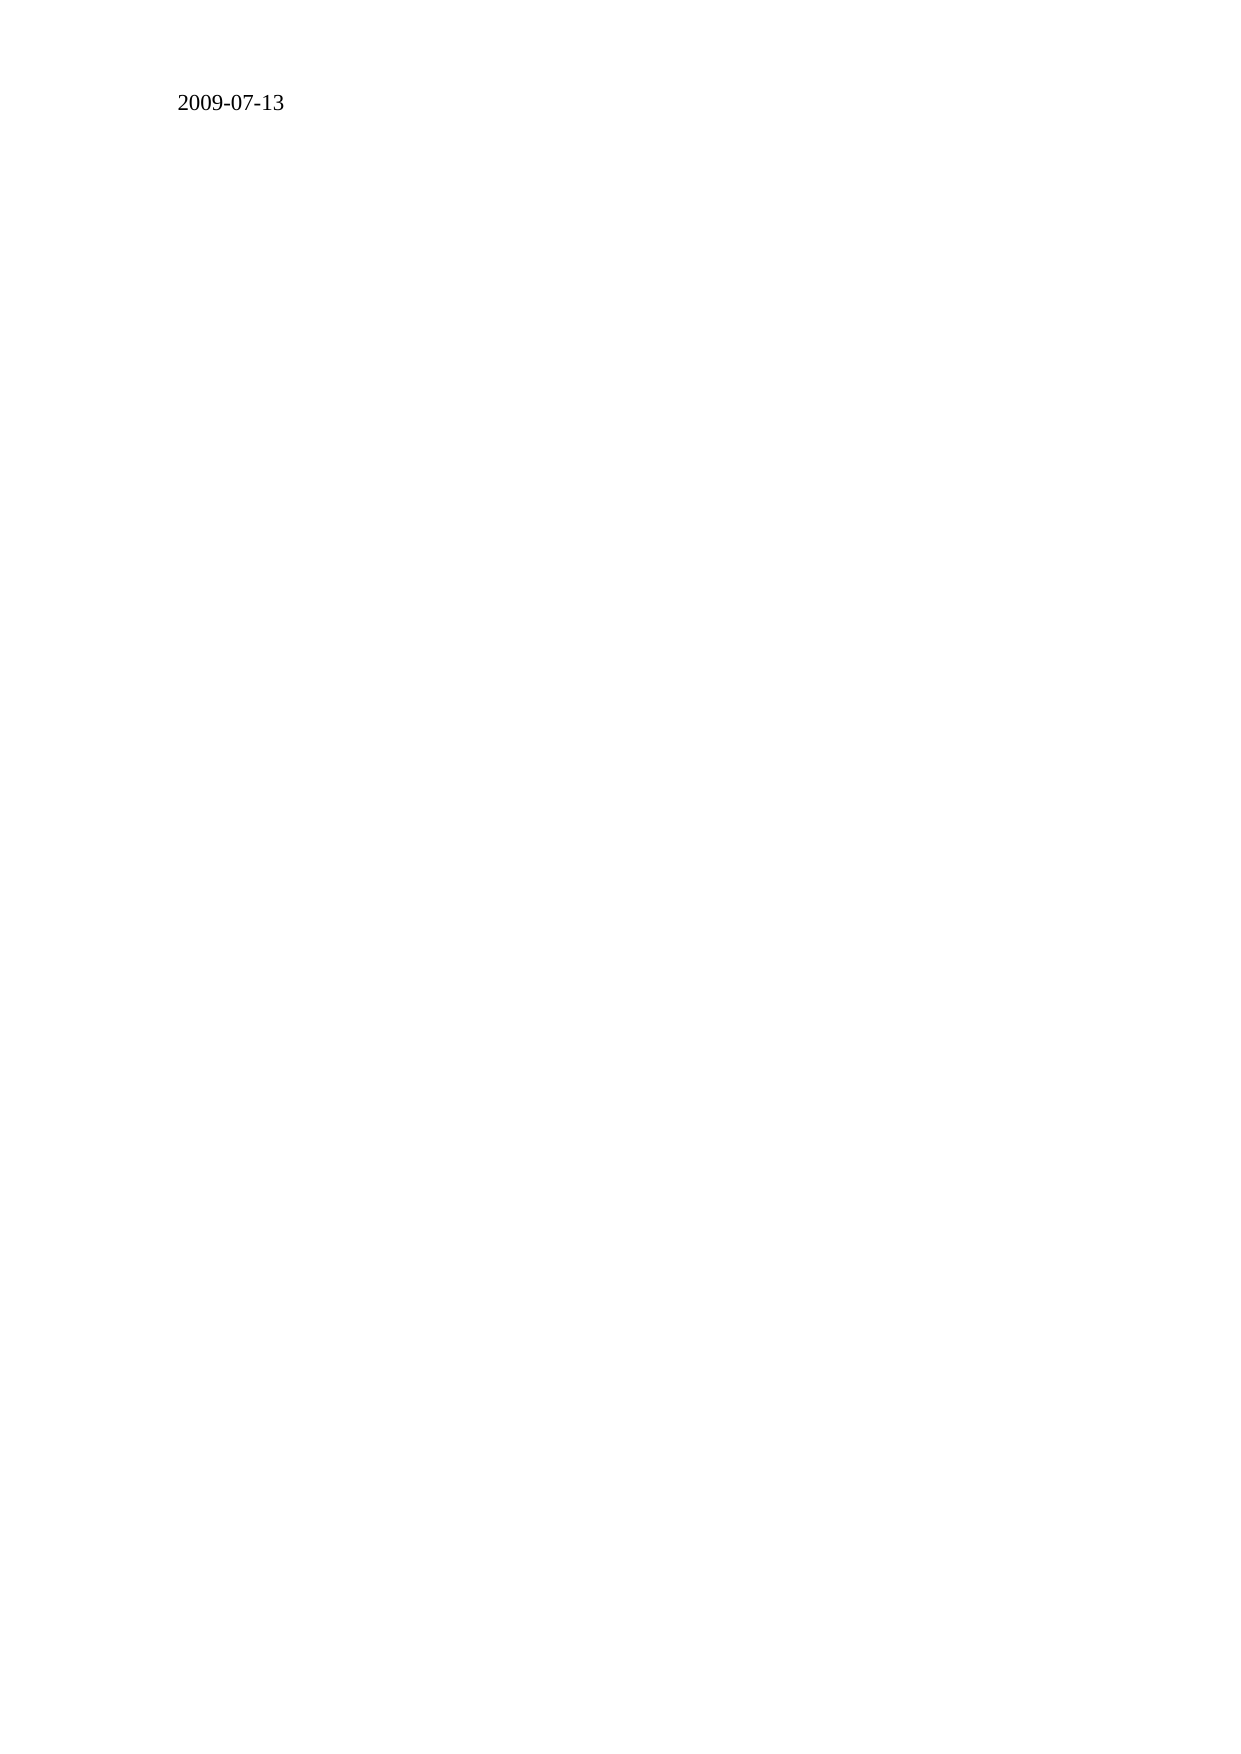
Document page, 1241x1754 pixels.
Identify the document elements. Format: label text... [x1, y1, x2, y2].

text 2009-07-13 [177, 89, 1181, 115]
